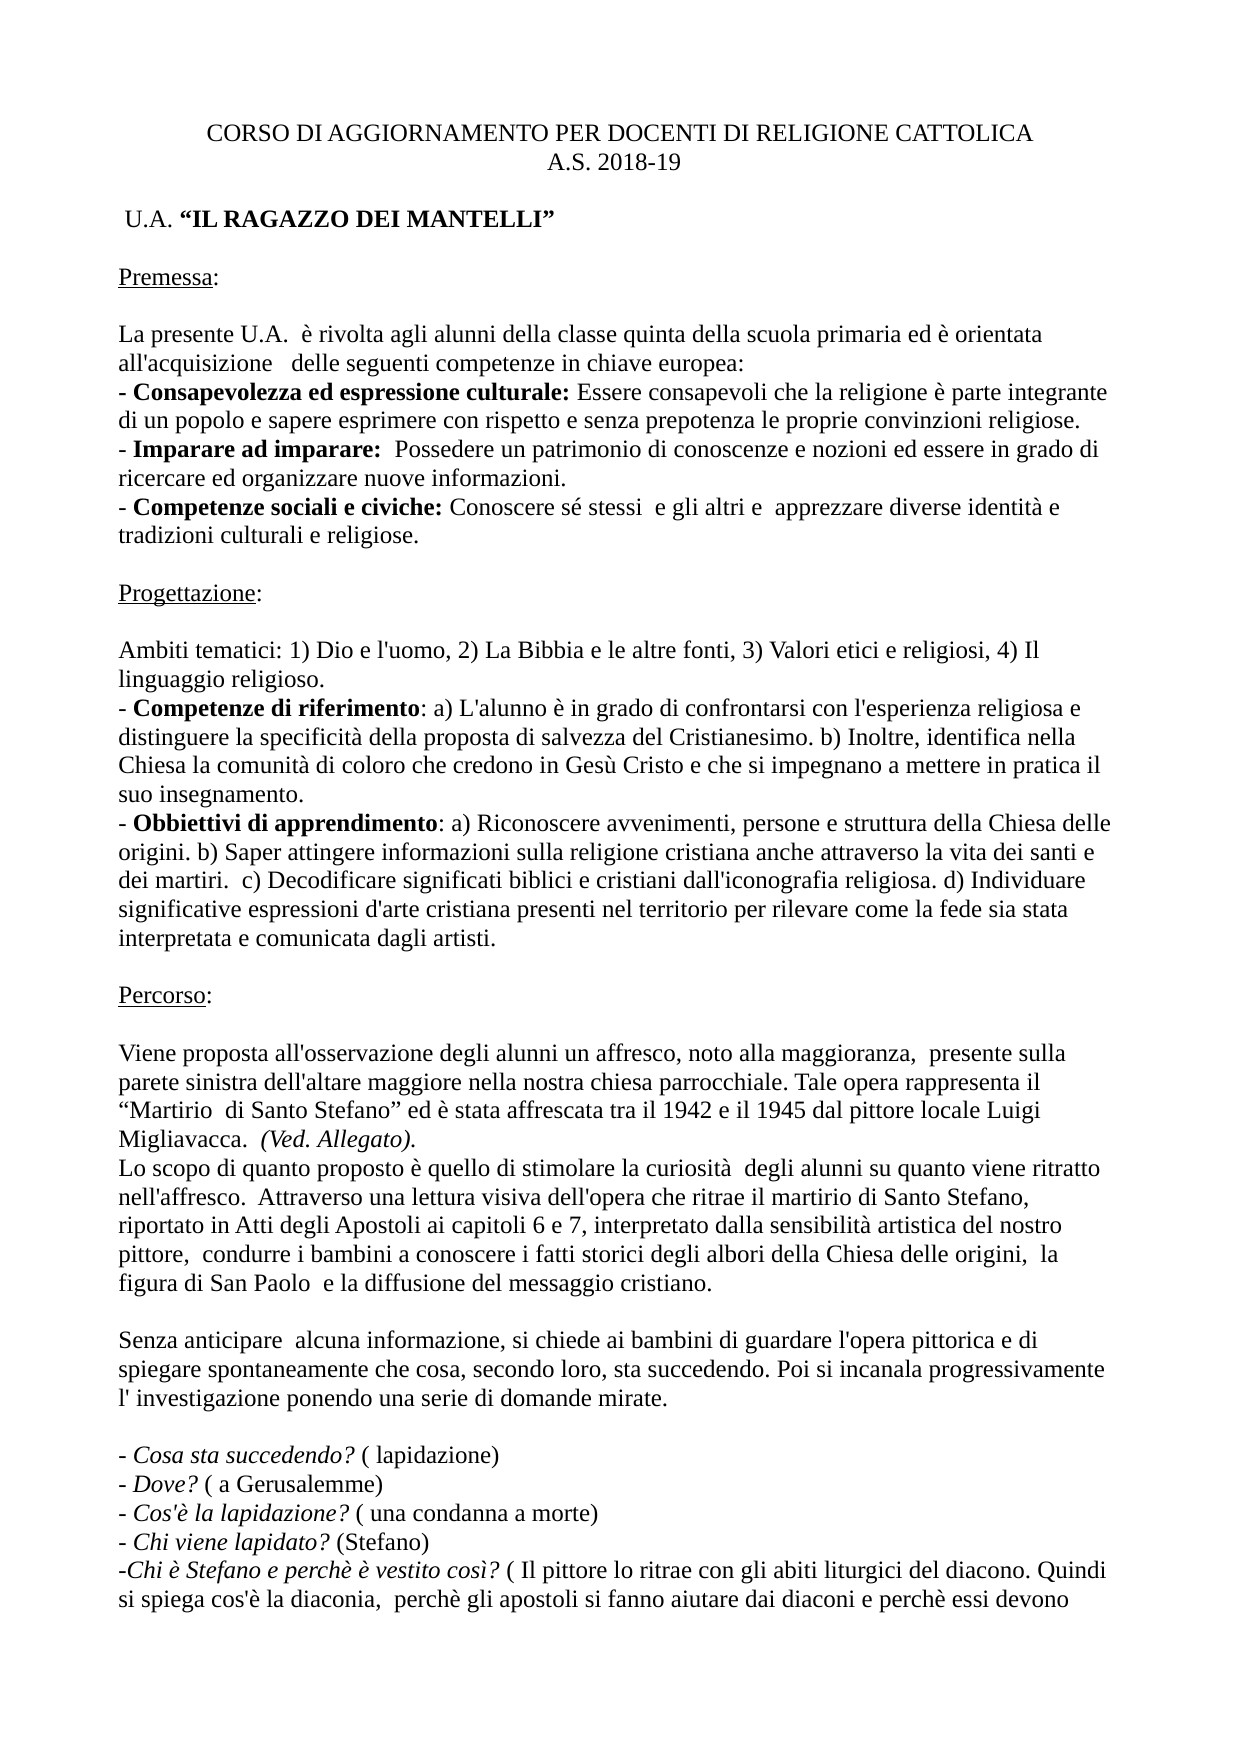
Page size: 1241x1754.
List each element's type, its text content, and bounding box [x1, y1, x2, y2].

text Senza anticipare alcuna informazione, si chiede ai bambini di guardare l'opera pittorica e di spiegare spontaneamente che cosa, secondo loro, sta succedendo. Poi si incanala progressivamente l' investigazione ponendo una serie di domande mirate. [118, 1326, 1122, 1412]
text Premessa: [118, 262, 1122, 291]
text U.A. “IL RAGAZZO DEI MANTELLI” [118, 204, 1122, 233]
text Lo scopo di quanto proposto è quello di stimolare la curiosità degli alunni su quanto viene ritratto nell'affresco. Attraverso una lettura visiva dell'opera che ritrae il martirio di Santo Stefano, riportato in Atti degli Apostoli ai capitoli 6 e 7, interpretato dalla sensibilità artistica del nostro pittore, condurre i bambini a conoscere i fatti storici degli albori della Chiesa delle origini, la figura di San Paolo e la diffusione del messaggio cristiano. [118, 1153, 1122, 1297]
text - Competenze di riferimento: a) L'alunno è in grado di confrontarsi con l'esperienza religiosa e distinguere la specificità della proposta di salvezza del Cristianesimo. b) Inoltre, identifica nella Chiesa la comunità di coloro che credono in Gesù Cristo e che si impegnano a mettere in pratica il suo insegnamento. [118, 693, 1122, 808]
text - Cos'è la lapidazione? ( una condanna a morte) [118, 1498, 1122, 1527]
text - Cosa sta succedendo? ( lapidazione) [118, 1441, 1122, 1469]
text - Dove? ( a Gerusalemme) [118, 1469, 1122, 1498]
text Ambiti tematici: 1) Dio e l'uomo, 2) La Bibbia e le altre fonti, 3) Valori etici e religiosi, 4) Il linguaggio religioso. [118, 636, 1122, 693]
text - Competenze sociali e civiche: Conoscere sé stessi e gli altri e apprezzare diverse identità e tradizioni culturali e religiose. [118, 492, 1122, 549]
text -Chi è Stefano e perchè è vestito così? ( Il pittore lo ritrae con gli abiti liturgici del diacono. Quindi si spiega cos'è la diaconia, perchè gli apostoli si fanno aiutare dai diaconi e perchè essi devono [118, 1556, 1122, 1613]
text - Consapevolezza ed espressione culturale: Essere consapevoli che la religione è parte integrante di un popolo e sapere esprimere con rispetto e senza prepotenza le proprie convinzioni religiose. [118, 377, 1122, 434]
text CORSO DI AGGIORNAMENTO PER DOCENTI DI RELIGIONE CATTOLICA [118, 118, 1122, 147]
text Viene proposta all'osservazione degli alunni un affresco, noto alla maggioranza, presente sulla parete sinistra dell'altare maggiore nella nostra chiesa parrocchiale. Tale opera rappresenta il “Martirio di Santo Stefano” ed è stata affrescata tra il 1942 e il 1945 dal pittore locale Luigi Migliavacca. (Ved. Allegato). [118, 1038, 1122, 1153]
text - Imparare ad imparare: Possedere un patrimonio di conoscenze e nozioni ed essere in grado di ricercare ed organizzare nuove informazioni. [118, 434, 1122, 492]
text - Obbiettivi di apprendimento: a) Riconoscere avvenimenti, persone e struttura della Chiesa delle origini. b) Saper attingere informazioni sulla religione cristiana anche attraverso la vita dei santi e dei martiri. c) Decodificare significati biblici e cristiani dall'iconografia religiosa. d) Individuare significative espressioni d'arte cristiana presenti nel territorio per rilevare come la fede sia stata interpretata e comunicata dagli artisti. [118, 808, 1122, 952]
text La presente U.A. è rivolta agli alunni della classe quinta della scuola primaria ed è orientata all'acquisizione delle seguenti competenze in chiave europea: [118, 319, 1122, 377]
text Percorso: [118, 981, 1122, 1009]
text - Chi viene lapidato? (Stefano) [118, 1527, 1122, 1556]
text A.S. 2018-19 [118, 147, 1122, 176]
text Progettazione: [118, 578, 1122, 607]
